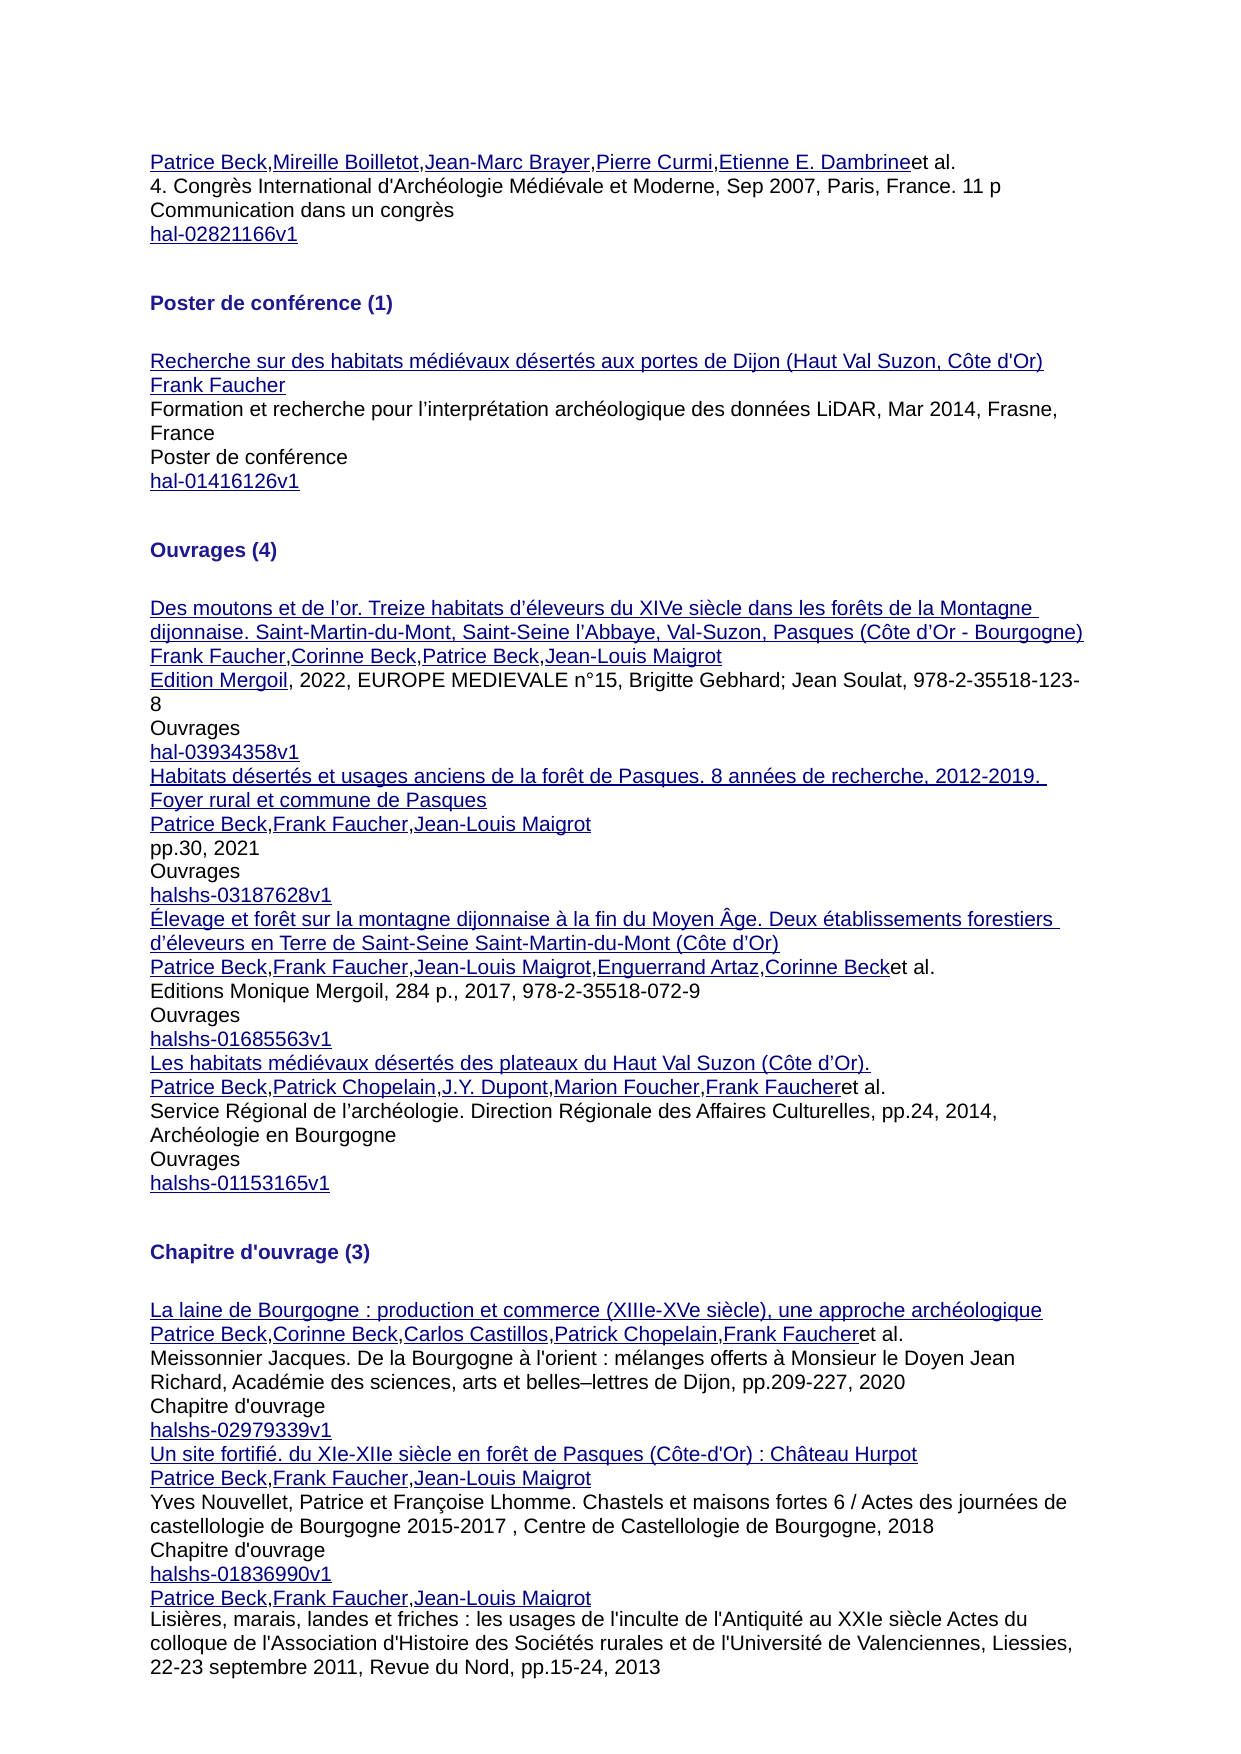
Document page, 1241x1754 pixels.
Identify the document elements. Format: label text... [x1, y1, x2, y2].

subtitle Ouvrages (4) [150, 537, 1090, 561]
table_header Des moutons et de l’or. Treize habitats d’éleveurs du XIVe siècle dans les forêts de la Montagne dijonnaise. Saint-Martin-du-Mont, Saint-Seine l’Abbaye, Val-Suzon, Pasques (Côte d’Or - Bourgogne) Frank Faucher,Corinne Beck,Patrice Beck,Jean-Louis Maigrot Edition Mergoil, 2022, EUROPE MEDIEVALE n°15, Brigitte Gebhard; Jean Soulat, 978-2-35518-123-8 Ouvrages hal-03934358v1 [150, 596, 1090, 763]
table_cell Élevage et forêt sur la montagne dijonnaise à la fin du Moyen Âge. Deux établissements forestiers d’éleveurs en Terre de Saint-Seine Saint-Martin-du-Mont (Côte d’Or) Patrice Beck,Frank Faucher,Jean-Louis Maigrot,Enguerrand Artaz,Corinne Becket al. Editions Monique Mergoil, 284 p., 2017, 978-2-35518-072-9 Ouvrages halshs-01685563v1 [150, 907, 1090, 1051]
subtitle Chapitre d'ouvrage (3) [150, 1239, 1090, 1263]
table_cell Un site fortifié. du XIe-XIIe siècle en forêt de Pasques (Côte-d'Or) : Château Hurpot Patrice Beck,Frank Faucher,Jean-Louis Maigrot Yves Nouvellet, Patrice et Françoise Lhomme. Chastels et maisons fortes 6 / Actes des journées de castellologie de Bourgogne 2015-2017 , Centre de Castellologie de Bourgogne, 2018 Chapitre d'ouvrage halshs-01836990v1 [150, 1442, 1090, 1585]
table_cell Friches et lisières forestières mobiles en pays de Saint Seine (Bourgogne, IIe-XXe siècles) Patrice Beck,Frank Faucher,Jean-Louis Maigrot Lisières, marais, landes et friches : les usages de l'inculte de l'Antiquité au XXIe siècle Actes du colloque de l'Association d'Histoire des Sociétés rurales et de l'Université de Valenciennes, Liessies, 22-23 septembre 2011, Revue du Nord, pp.15-24, 2013 Chapitre d'ouvrage hal-03315146v1 [150, 1585, 1090, 1679]
table_cell Patrice Beck,Mireille Boilletot,Jean-Marc Brayer,Pierre Curmi,Etienne E. Dambrineet al. 4. Congrès International d'Archéologie Médiévale et Moderne, Sep 2007, Paris, France. 11 p Communication dans un congrès hal-02821166v1 [150, 150, 1090, 246]
table_header La laine de Bourgogne : production et commerce (XIIIe-XVe siècle), une approche archéologique Patrice Beck,Corinne Beck,Carlos Castillos,Patrick Chopelain,Frank Faucheret al. Meissonnier Jacques. De la Bourgogne à l'orient : mélanges offerts à Monsieur le Doyen Jean Richard, Académie des sciences, arts et belles–lettres de Dijon, pp.209-227, 2020 Chapitre d'ouvrage halshs-02979339v1 [150, 1298, 1090, 1442]
table_header Recherche sur des habitats médiévaux désertés aux portes de Dijon (Haut Val Suzon, Côte d'Or) Frank Faucher Formation et recherche pour l’interprétation archéologique des données LiDAR, Mar 2014, Frasne, France Poster de conférence hal-01416126v1 [150, 349, 1090, 493]
table_cell Habitats désertés et usages anciens de la forêt de Pasques. 8 années de recherche, 2012-2019. Foyer rural et commune de Pasques Patrice Beck,Frank Faucher,Jean-Louis Maigrot pp.30, 2021 Ouvrages halshs-03187628v1 [150, 764, 1090, 907]
table_cell Les habitats médiévaux désertés des plateaux du Haut Val Suzon (Côte d’Or). Patrice Beck,Patrick Chopelain,J.Y. Dupont,Marion Foucher,Frank Faucheret al. Service Régional de l’archéologie. Direction Régionale des Affaires Culturelles, pp.24, 2014, Archéologie en Bourgogne Ouvrages halshs-01153165v1 [150, 1051, 1090, 1195]
subtitle Poster de conférence (1) [150, 291, 1090, 314]
